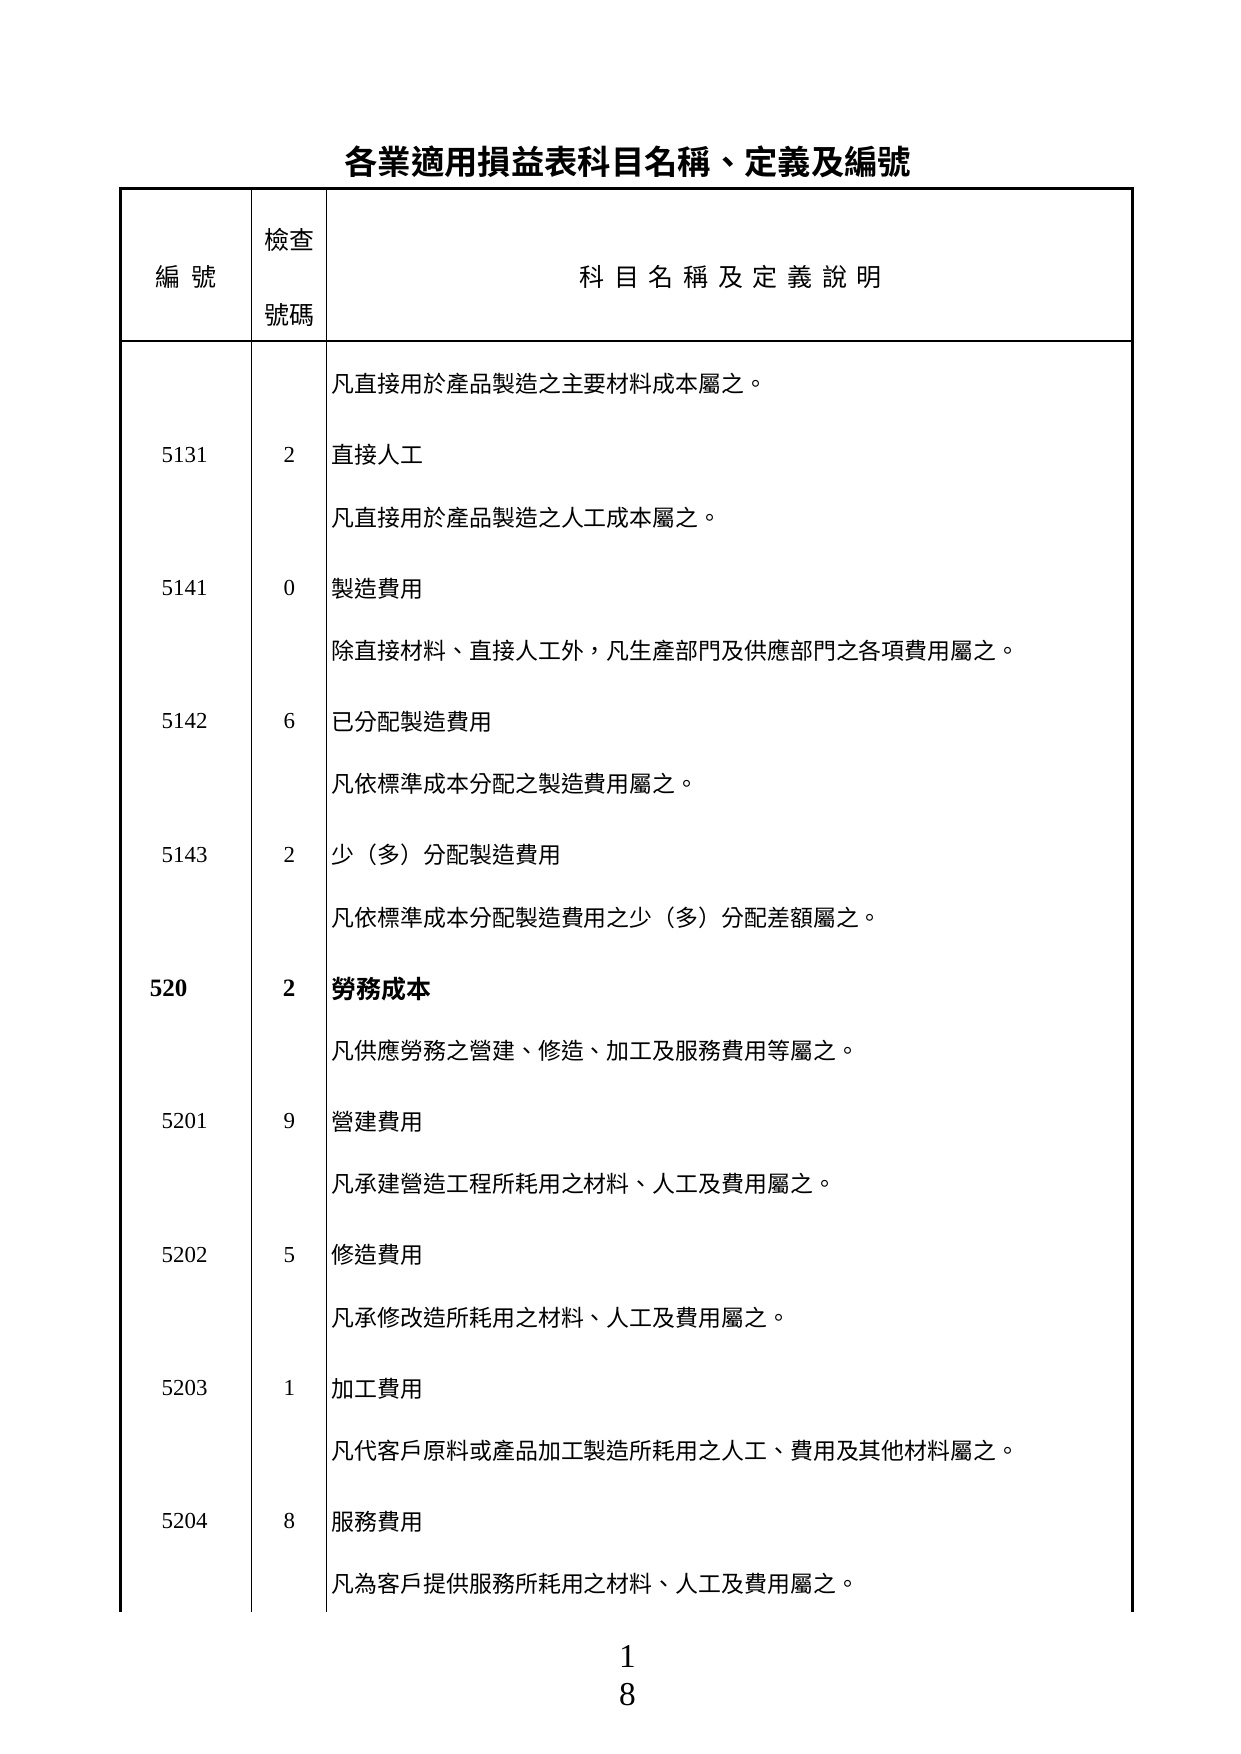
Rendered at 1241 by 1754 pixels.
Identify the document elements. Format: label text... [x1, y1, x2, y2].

table_cell [108, 1479, 119, 1612]
table_cell [122, 342, 251, 412]
table_cell 5203 [122, 1346, 251, 1479]
table_cell [108, 946, 119, 1079]
table_cell 2 [252, 812, 326, 946]
table_cell 1 [252, 1346, 326, 1479]
table_cell [108, 1079, 119, 1212]
table_cell [108, 412, 119, 546]
table_cell 勞務成本 凡供應勞務之營建、修造、加工及服務費用等屬之。 [327, 946, 1131, 1079]
table_cell [108, 812, 119, 946]
table_cell 已分配製造費用 凡依標準成本分配之製造費用屬之。 [327, 679, 1131, 812]
table_header 各業適用損益表科目名稱、定義及編號 [120, 112, 1133, 187]
table_cell [108, 187, 119, 340]
table_cell 5142 [122, 679, 251, 812]
table_cell [108, 1346, 119, 1479]
table_cell 2 [252, 946, 326, 1079]
table_header [108, 112, 120, 187]
table_cell 5131 [122, 412, 251, 546]
table_cell 加工費用 凡代客戶原料或產品加工製造所耗用之人工、費用及其他材料屬之。 [327, 1346, 1131, 1479]
table_cell 營建費用 凡承建營造工程所耗用之材料、人工及費用屬之。 [327, 1079, 1131, 1212]
table_cell 5202 [122, 1212, 251, 1346]
table_cell 修造費用 凡承修改造所耗用之材料、人工及費用屬之。 [327, 1212, 1131, 1346]
table_cell 520 [122, 946, 251, 1079]
table_cell 5 [252, 1212, 326, 1346]
table_cell 直接人工 凡直接用於產品製造之人工成本屬之。 [327, 412, 1131, 546]
table_cell 檢查 號碼 [252, 190, 326, 340]
table_cell [108, 340, 119, 412]
table_cell 少（多）分配製造費用 凡依標準成本分配製造費用之少（多）分配差額屬之。 [327, 812, 1131, 946]
table_cell [108, 546, 119, 679]
table_cell [252, 342, 326, 412]
table_cell 編 號 [122, 190, 251, 340]
table_cell 5201 [122, 1079, 251, 1212]
table_cell 製造費用 除直接材料、直接人工外，凡生產部門及供應部門之各項費用屬之。 [327, 546, 1131, 679]
table_cell 6 [252, 679, 326, 812]
table_cell 服務費用 凡為客戶提供服務所耗用之材料、人工及費用屬之。 [327, 1479, 1131, 1612]
table_cell 科 目 名 稱 及 定 義 說 明 [327, 190, 1131, 340]
table_cell 5143 [122, 812, 251, 946]
table_cell 8 [252, 1479, 326, 1612]
table_cell 9 [252, 1079, 326, 1212]
table_cell 5204 [122, 1479, 251, 1612]
table_cell [108, 1212, 119, 1346]
table_cell 5141 [122, 546, 251, 679]
table_cell 2 [252, 412, 326, 546]
table_cell 0 [252, 546, 326, 679]
table_cell [108, 679, 119, 812]
table_cell 凡直接用於產品製造之主要材料成本屬之。 [327, 342, 1131, 412]
